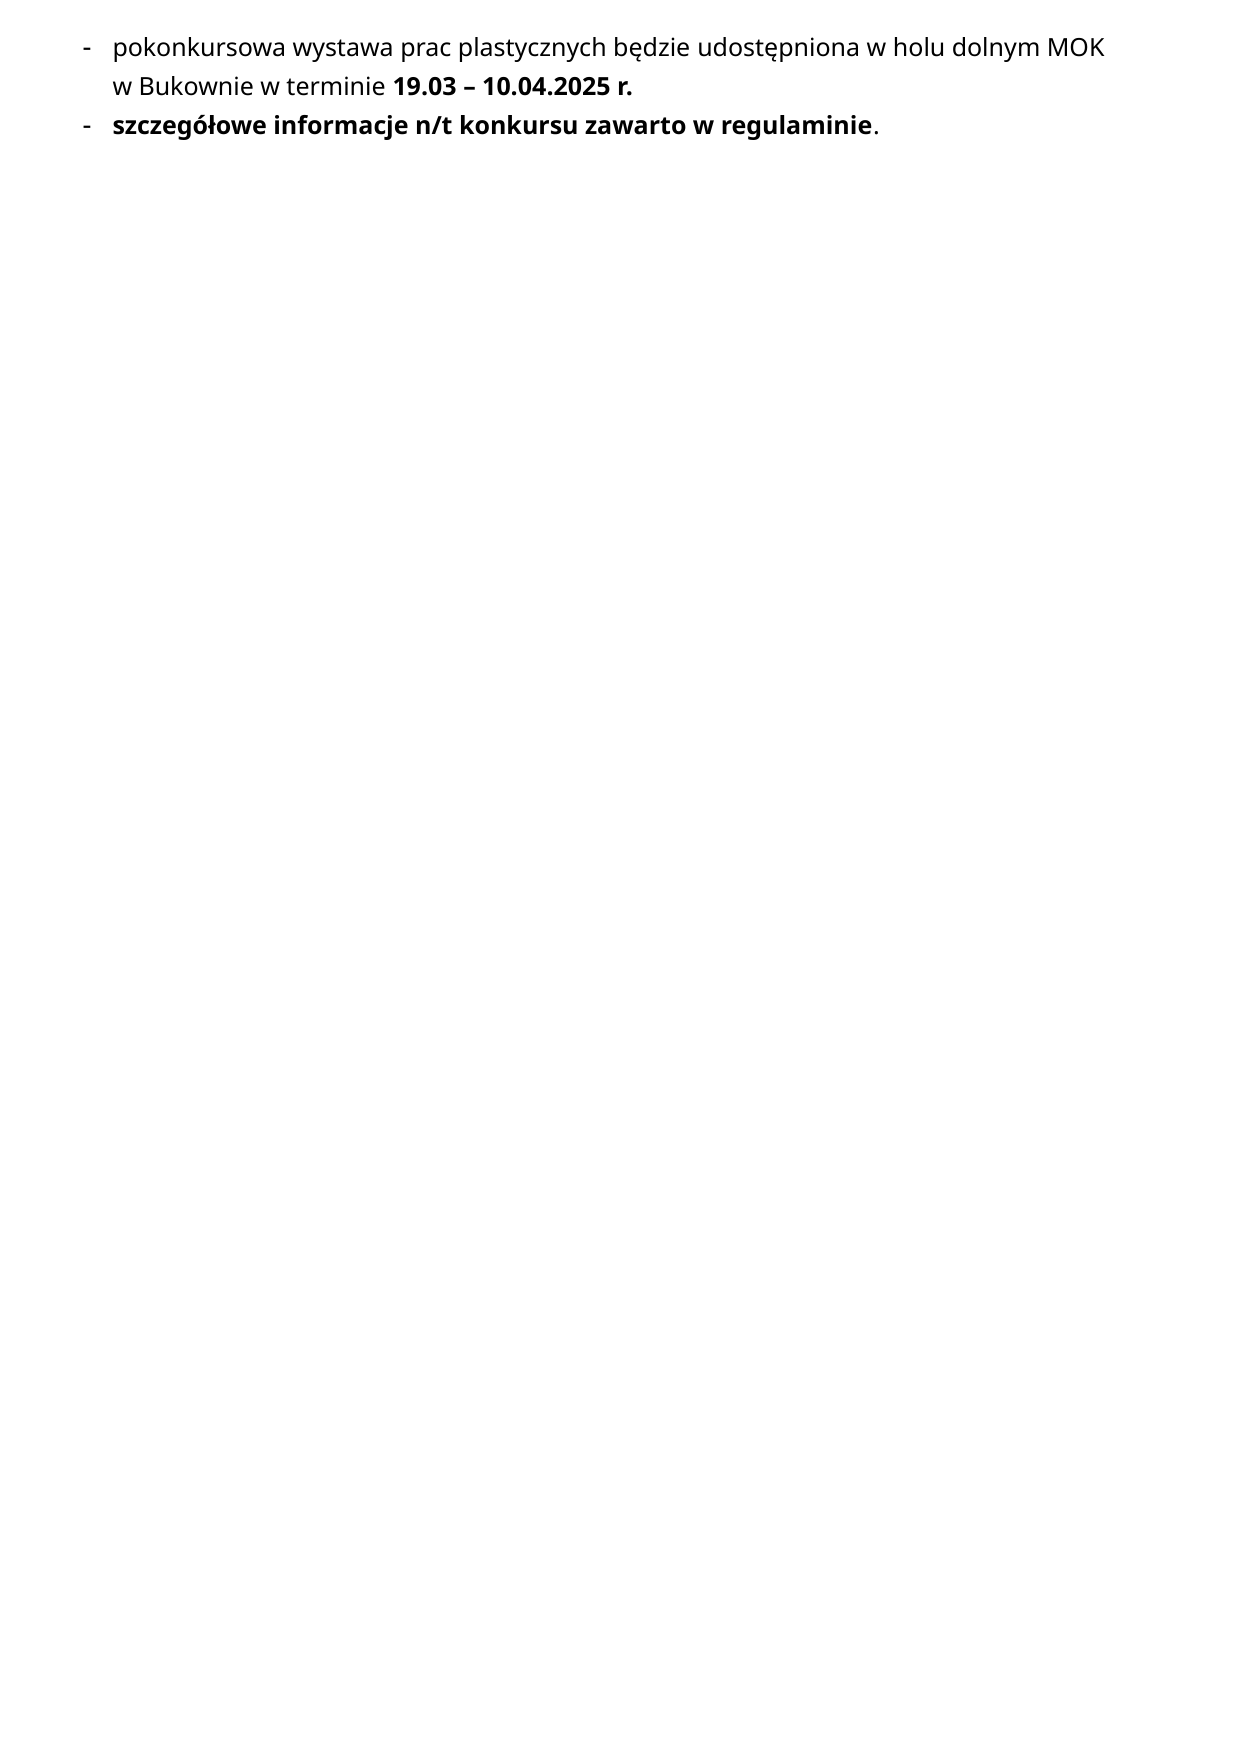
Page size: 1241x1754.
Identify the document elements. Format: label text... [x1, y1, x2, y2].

list szczegółowe informacje n/t konkursu zawarto w regulaminie. [83, 108, 1157, 142]
list pokonkursowa wystawa prac plastycznych będzie udostępniona w holu dolnym MOK w Bukownie w terminie 19.03 – 10.04.2025 r. [83, 29, 1157, 103]
